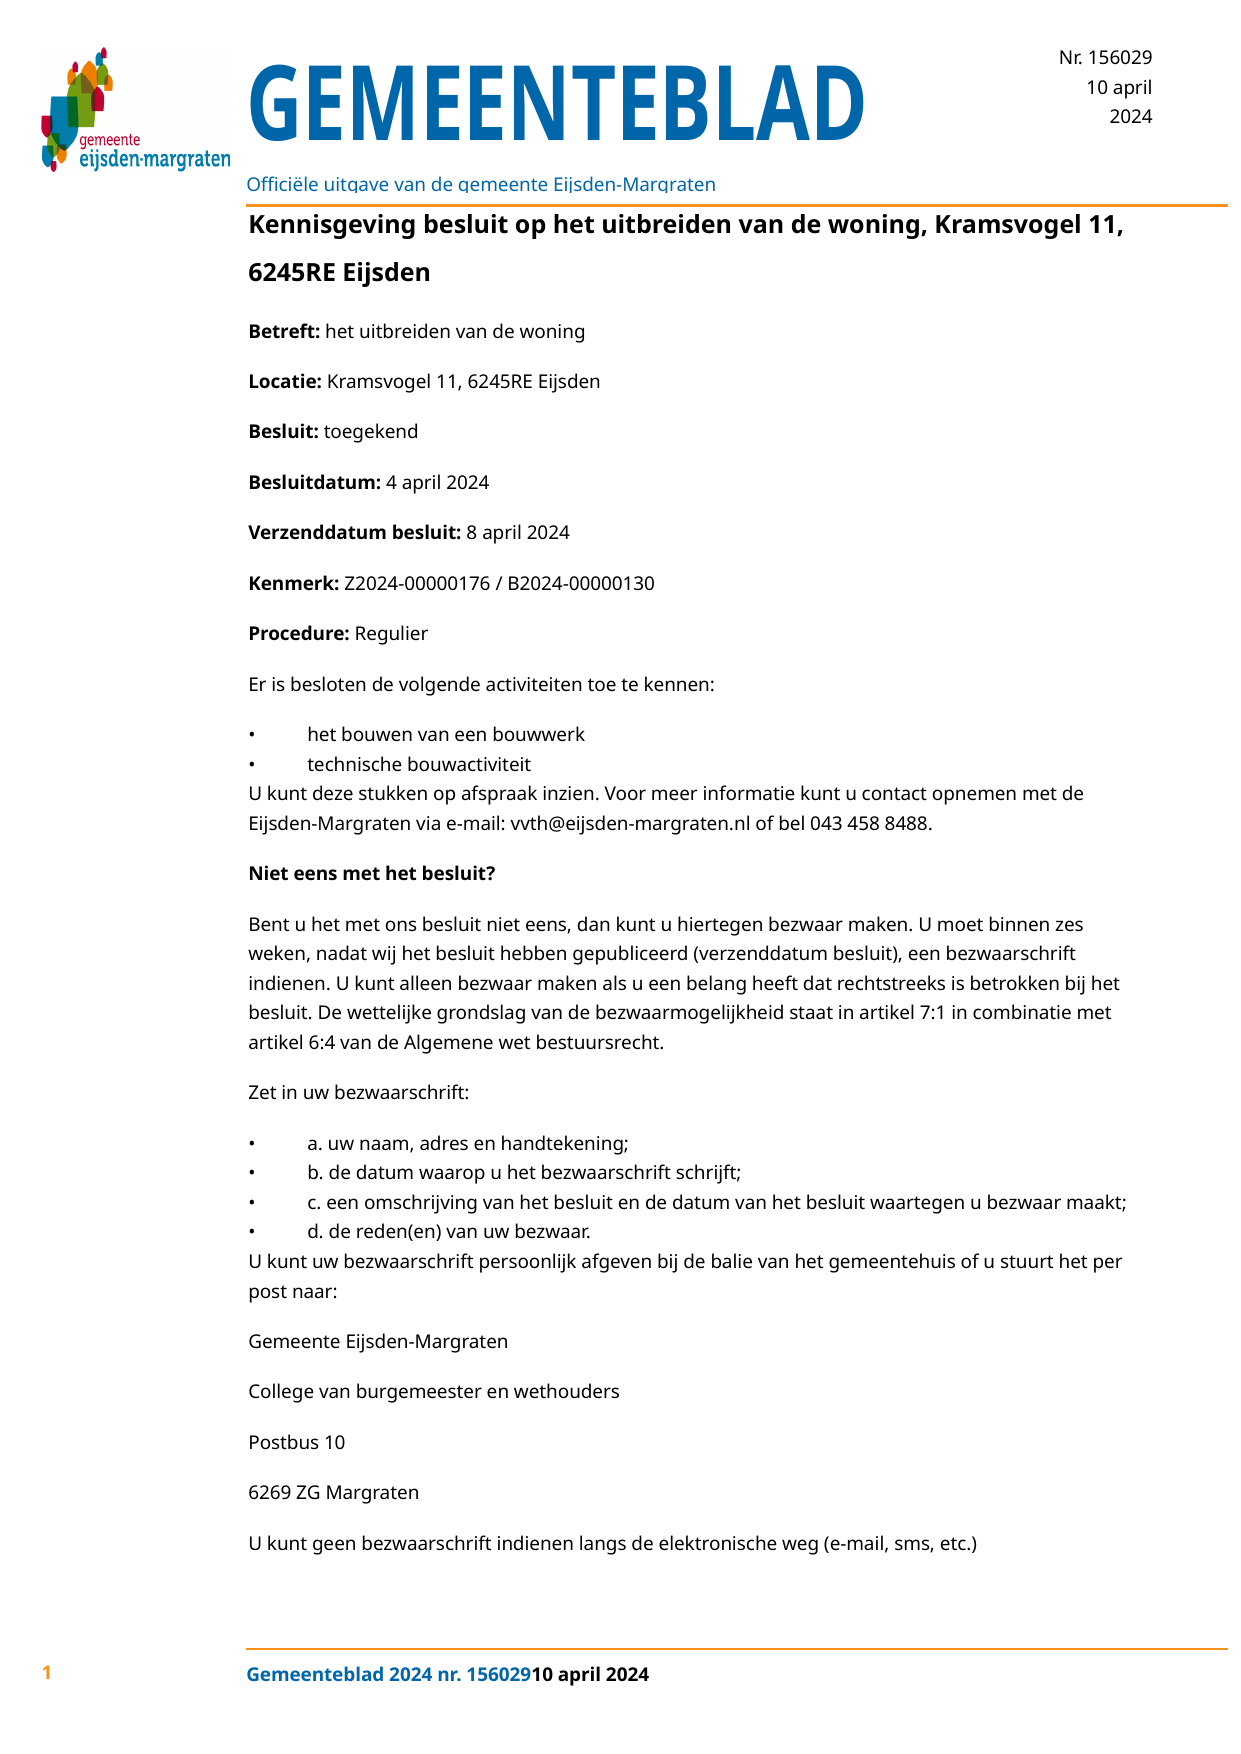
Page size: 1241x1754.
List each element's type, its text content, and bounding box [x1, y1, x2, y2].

text Betreft: het uitbreiden van de woning [248, 318, 1152, 344]
text Er is besloten de volgende activiteiten toe te kennen: [248, 671, 1152, 697]
text Postbus 10 [248, 1429, 1152, 1455]
text Kennisgeving besluit op het uitbreiden van de woning, Kramsvogel 11, 6245RE Eijsden [248, 207, 1152, 288]
text Besluitdatum: 4 april 2024 [248, 469, 1152, 495]
picture [41, 47, 231, 172]
text Locatie: Kramsvogel 11, 6245RE Eijsden [248, 368, 1152, 394]
text Kenmerk: Z2024-00000176 / B2024-00000130 [248, 570, 1152, 596]
text Besluit: toegekend [248, 419, 1152, 444]
text College van burgemeester en wethouders [248, 1379, 1152, 1404]
list d. de reden(en) van uw bezwaar. [248, 1219, 1152, 1244]
list c. een omschrijving van het besluit en de datum van het besluit waartegen u bezwaar maakt; [248, 1189, 1152, 1215]
text U kunt geen bezwaarschrift indienen langs de elektronische weg (e-mail, sms, etc.) [248, 1530, 1152, 1556]
text Procedure: Regulier [248, 620, 1152, 646]
text U kunt deze stukken op afspraak inzien. Voor meer informatie kunt u contact opnemen met de Eijsden-Margraten via e-mail: vvth@eijsden-margraten.nl of bel 043 458 8488. [248, 780, 1152, 836]
text Bent u het met ons besluit niet eens, dan kunt u hiertegen bezwaar maken. U moet binnen zes weken, nadat wij het besluit hebben gepubliceerd (verzenddatum besluit), een bezwaarschrift indienen. U kunt alleen bezwaar maken als u een belang heeft dat rechtstreeks is betrokken bij het besluit. De wettelijke grondslag van de bezwaarmogelijkheid staat in artikel 7:1 in combinatie met artikel 6:4 van de Algemene wet bestuursrecht. [248, 911, 1152, 1055]
text Niet eens met het besluit? [248, 860, 1152, 886]
text Gemeente Eijsden-Margraten [248, 1328, 1152, 1354]
text Verzenddatum besluit: 8 april 2024 [248, 519, 1152, 545]
list technische bouwactiviteit [248, 751, 1152, 777]
text U kunt uw bezwaarschrift persoonlijk afgeven bij de balie van het gemeentehuis of u stuurt het per post naar: [248, 1248, 1152, 1304]
text 6269 ZG Margraten [248, 1479, 1152, 1505]
list het bouwen van een bouwwerk [248, 721, 1152, 747]
text Zet in uw bezwaarschrift: [248, 1079, 1152, 1105]
list b. de datum waarop u het bezwaarschrift schrijft; [248, 1159, 1152, 1185]
list a. uw naam, adres en handtekening; [248, 1130, 1152, 1156]
